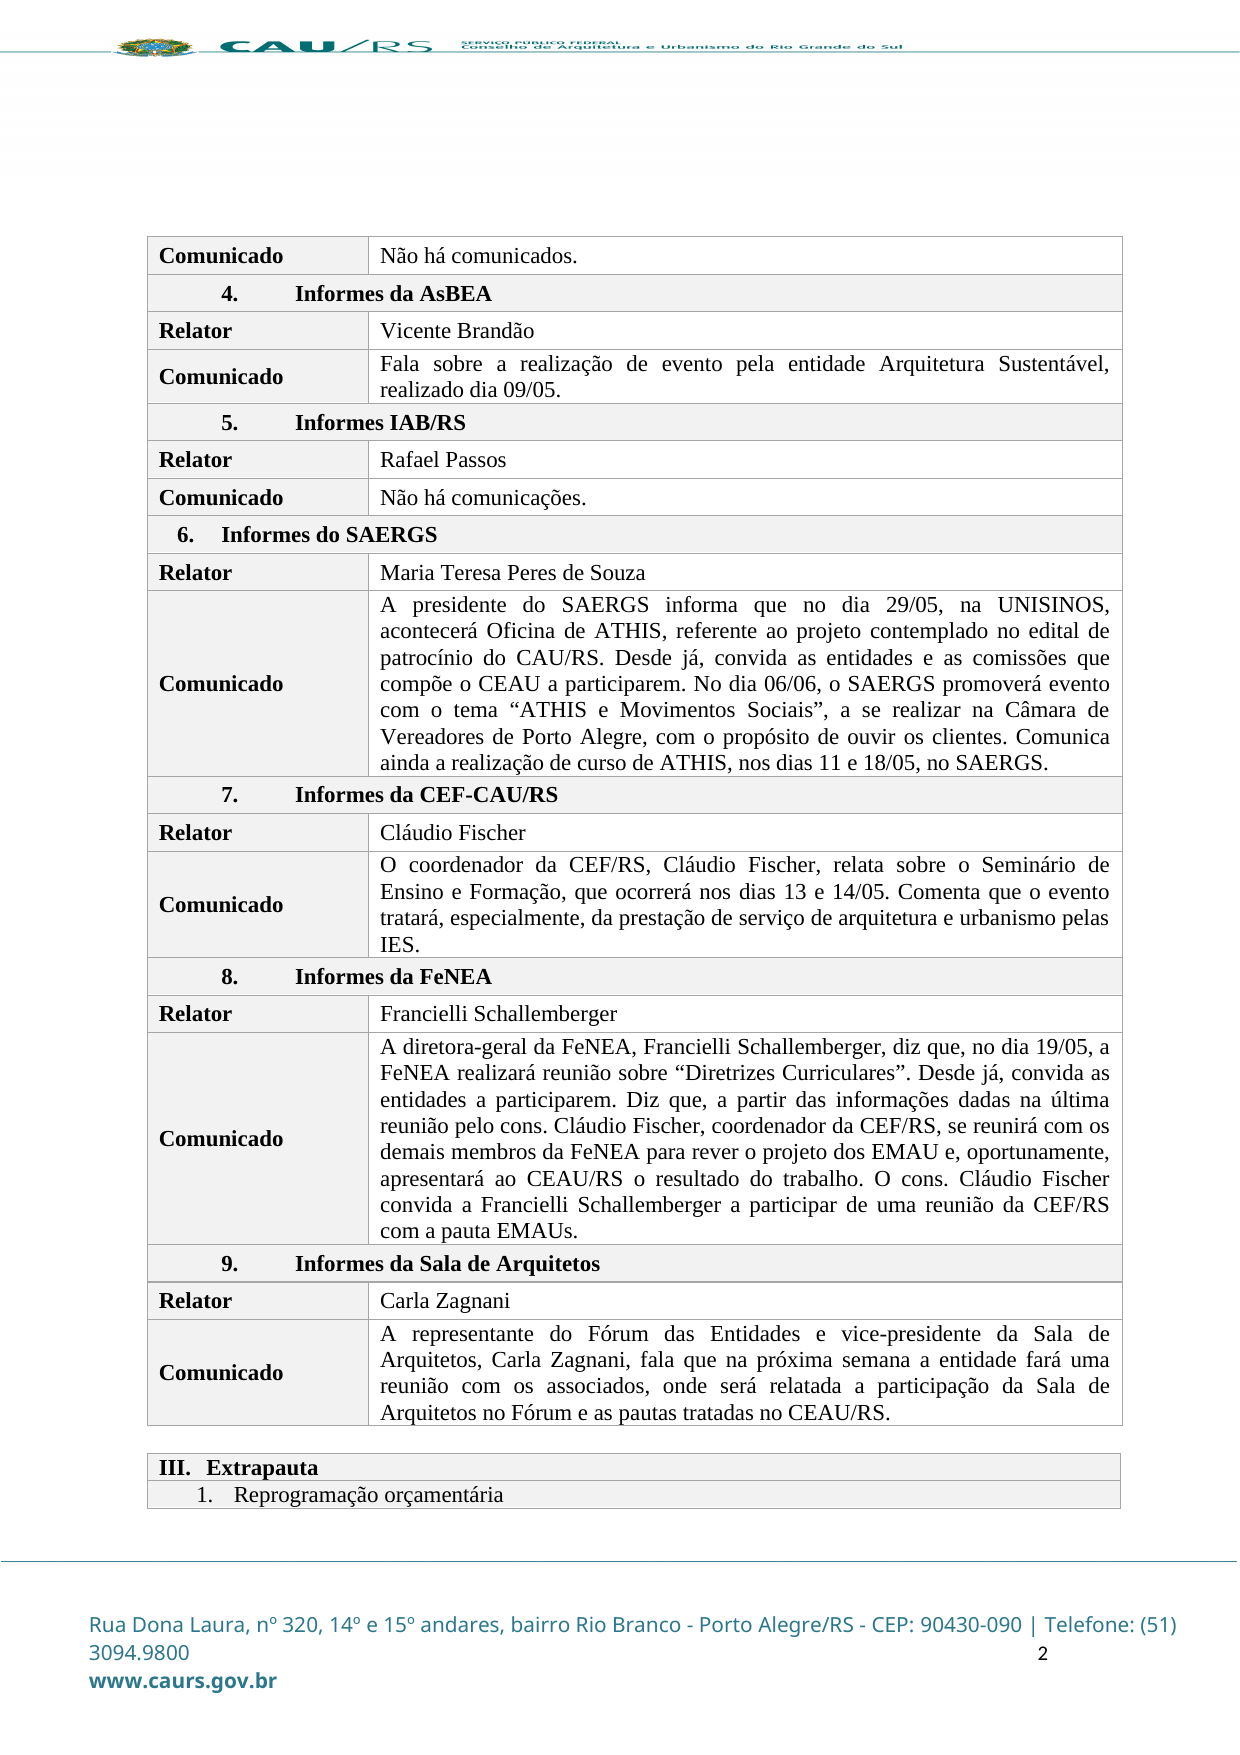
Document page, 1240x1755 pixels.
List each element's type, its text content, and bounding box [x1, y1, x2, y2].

table_cell Comunicado [148, 1320, 368, 1425]
table_header Extrapauta [148, 1454, 1120, 1480]
table_cell A presidente do SAERGS informa que no dia 29/05, na UNISINOS, acontecerá Oficina de ATHIS, referente ao projeto contemplado no edital de patrocínio do CAU/RS. Desde já, convida as entidades e as comissões que compõe o CEAU a participarem. No dia 06/06, o SAERGS promoverá evento com o tema “ATHIS e Movimentos Sociais”, a se realizar na Câmara de Vereadores de Porto Alegre, com o propósito de ouvir os clientes. Comunica ainda a realização de curso de ATHIS, nos dias 11 e 18/05, no SAERGS. [369, 591, 1122, 776]
table_cell Comunicado [148, 1033, 368, 1244]
table_cell Informes da CEF-CAU/RS [148, 777, 1122, 813]
table_cell Informes IAB/RS [148, 404, 1122, 440]
table_cell Comunicado [148, 350, 368, 402]
table_cell A representante do Fórum das Entidades e vice-presidente da Sala de Arquitetos, Carla Zagnani, fala que na próxima semana a entidade fará uma reunião com os associados, onde será relatada a participação da Sala de Arquitetos no Fórum e as pautas tratadas no CEAU/RS. [369, 1320, 1122, 1425]
table_cell Não há comunicações. [369, 479, 1122, 515]
table_cell Informes da Sala de Arquitetos [148, 1245, 1122, 1281]
table_cell Vicente Brandão [369, 312, 1122, 349]
table_cell Relator [148, 814, 368, 851]
table_cell Cláudio Fischer [369, 814, 1122, 851]
table_cell Rafael Passos [369, 441, 1122, 477]
table_cell Comunicado [148, 479, 368, 515]
table_cell Relator [148, 1283, 368, 1319]
table_cell Relator [148, 441, 368, 477]
table_cell Reprogramação orçamentária [148, 1481, 1120, 1507]
table_cell Relator [148, 312, 368, 349]
table_cell Comunicado [148, 591, 368, 776]
table_cell Fala sobre a realização de evento pela entidade Arquitetura Sustentável, realizado dia 09/05. [369, 350, 1122, 402]
table_cell Não há comunicados. [369, 237, 1122, 274]
table_cell Informes da FeNEA [148, 958, 1122, 994]
table_cell Maria Teresa Peres de Souza [369, 554, 1122, 590]
table_cell O coordenador da CEF/RS, Cláudio Fischer, relata sobre o Seminário de Ensino e Formação, que ocorrerá nos dias 13 e 14/05. Comenta que o evento tratará, especialmente, da prestação de serviço de arquitetura e urbanismo pelas IES. [369, 852, 1122, 957]
table_cell Relator [148, 554, 368, 590]
table_cell Francielli Schallemberger [369, 996, 1122, 1032]
table_cell A diretora-geral da FeNEA, Francielli Schallemberger, diz que, no dia 19/05, a FeNEA realizará reunião sobre “Diretrizes Curriculares”. Desde já, convida as entidades a participarem. Diz que, a partir das informações dadas na última reunião pelo cons. Cláudio Fischer, coordenador da CEF/RS, se reunirá com os demais membros da FeNEA para rever o projeto dos EMAU e, oportunamente, apresentará ao CEAU/RS o resultado do trabalho. O cons. Cláudio Fischer convida a Francielli Schallemberger a participar de uma reunião da CEF/RS com a pauta EMAUs. [369, 1033, 1122, 1244]
table_cell Informes da AsBEA [148, 275, 1122, 311]
table_cell Comunicado [148, 852, 368, 957]
table_cell Carla Zagnani [369, 1283, 1122, 1319]
table_cell Relator [148, 996, 368, 1032]
table_cell Comunicado [148, 237, 368, 274]
table_cell Informes do SAERGS [148, 516, 1122, 552]
